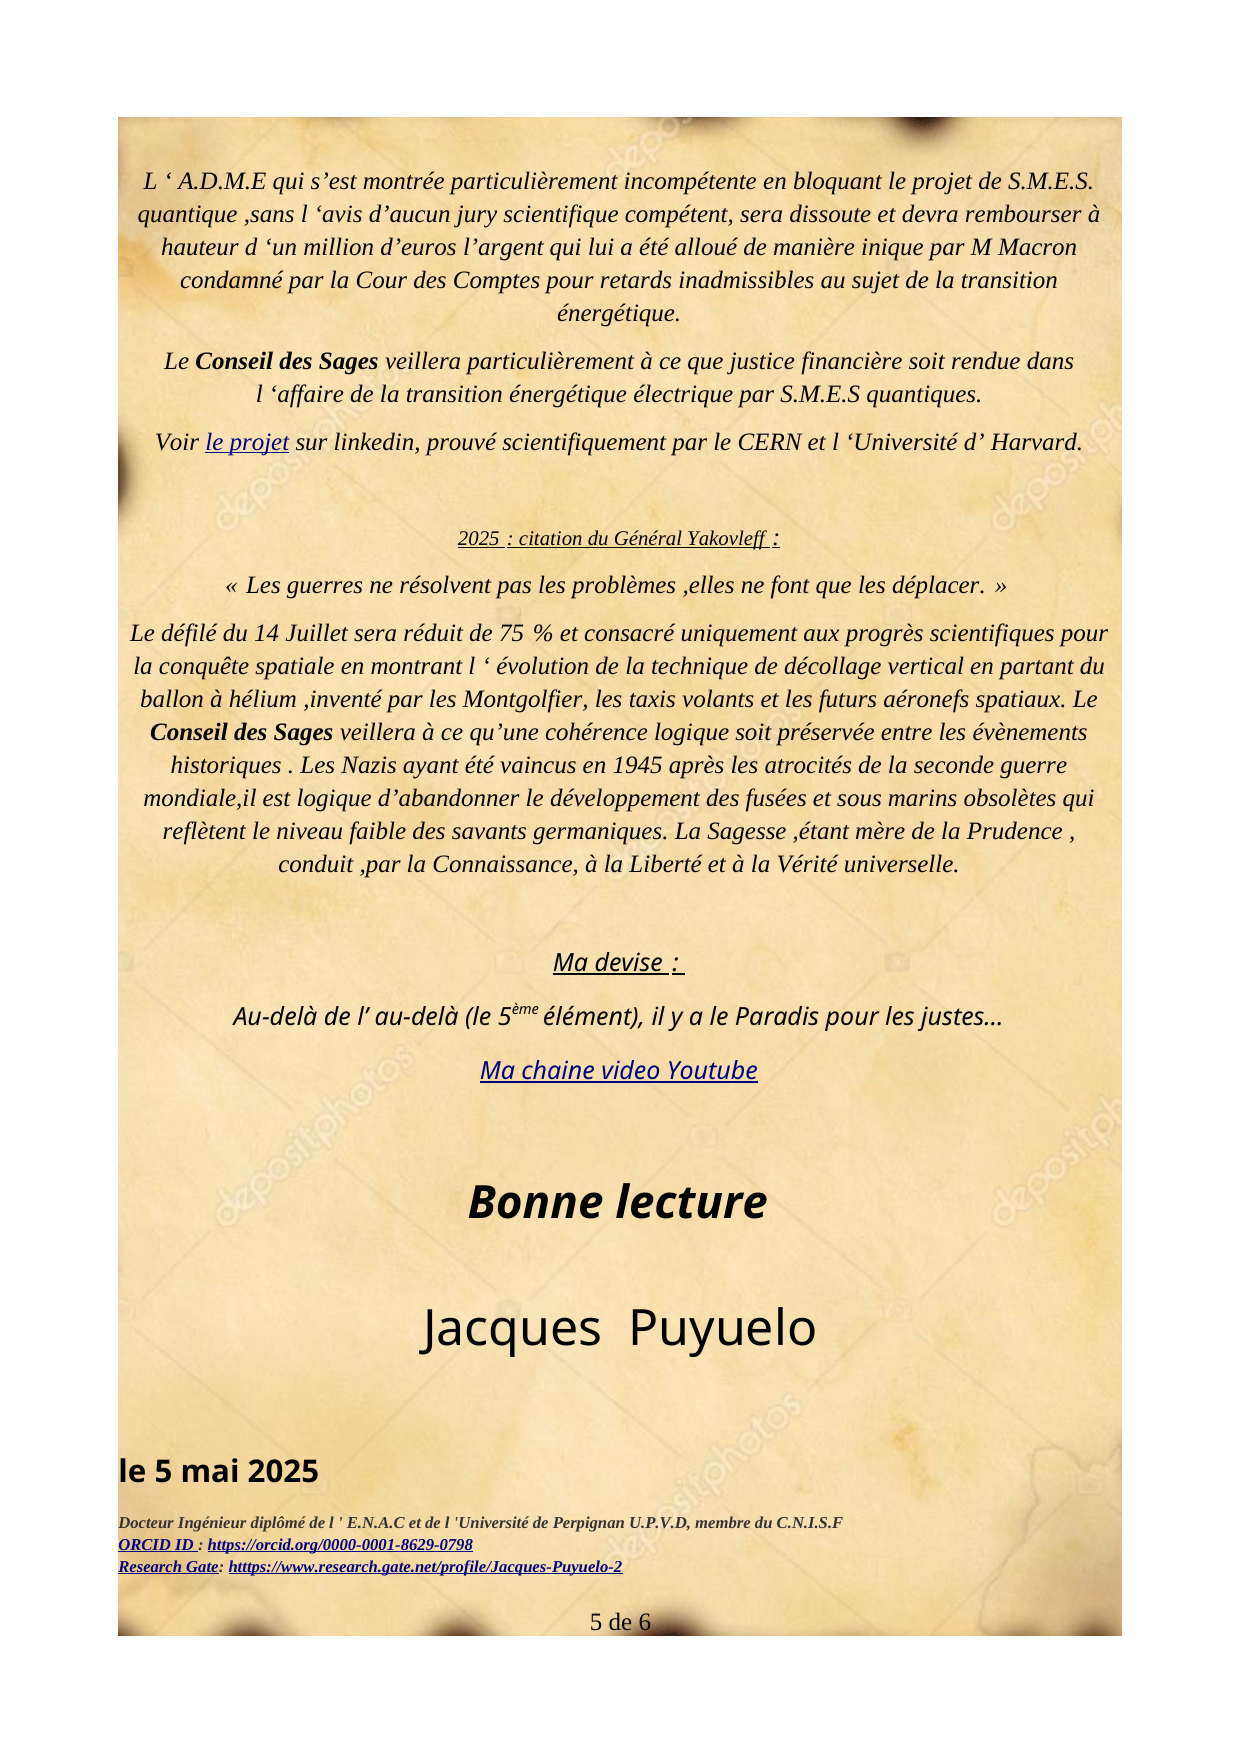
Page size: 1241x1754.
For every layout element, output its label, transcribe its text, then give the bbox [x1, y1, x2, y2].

picture [118, 551, 1122, 570]
picture [118, 408, 1122, 427]
text Au-delà de l’ au-delà (le 5ème élément), il y a le Paradis pour les justes… [118, 999, 1122, 1033]
text Ma chaine video Youtube [118, 1053, 1122, 1087]
picture [118, 1576, 1122, 1636]
text L ‘ A.D.M.E qui s’est montrée particulièrement incompétente en bloquant le projet de S.M.E.S. quantique ,sans l ‘avis d’aucun jury scientifique compétent, sera dissoute et devra rembourser à hauteur d ‘un million d’euros l’argent qui lui a été alloué de manière inique par M Macron condamné par la Cour des Comptes pour retards inadmissibles au sujet de la transition énergétique. [118, 166, 1122, 327]
picture [118, 979, 1122, 999]
text Le Conseil des Sages veillera particulièrement à ce que justice financière soit rendue dans l ‘affaire de la transition énergétique électrique par S.M.E.S quantiques. [118, 346, 1122, 408]
picture [118, 599, 1122, 618]
text 2025 : citation du Général Yakovleff : [118, 522, 1122, 551]
picture [118, 1360, 1122, 1449]
text le 5 mai 2025 [118, 1449, 1122, 1491]
text Jacques Puyuelo [118, 1292, 1122, 1360]
picture [118, 1491, 1122, 1512]
picture [118, 455, 1122, 522]
text « Les guerres ne résolvent pas les problèmes ,elles ne font que les déplacer. » [118, 570, 1122, 599]
picture [118, 1087, 1122, 1169]
picture [118, 117, 1122, 166]
text Docteur Ingénieur diplômé de l ' E.N.A.C et de l 'Université de Perpignan U.P.V.D, membre du C.N.I.S.F ORCID ID : https://orcid.org/0000-0001-8629-0798 Research Gate: htttps://www.research.gate.net/profile/Jacques-Puyuelo-2 [118, 1512, 1122, 1576]
text Le défilé du 14 Juillet sera réduit de 75 % et consacré uniquement aux progrès scientifiques pour la conquête spatiale en montrant l ‘ évolution de la technique de décollage vertical en partant du ballon à hélium ,inventé par les Montgolfier, les taxis volants et les futurs aéronefs spatiaux. Le Conseil des Sages veillera à ce qu’une cohérence logique soit préservée entre les évènements historiques . Les Nazis ayant été vaincus en 1945 après les atrocités de la seconde guerre mondiale,il est logique d’abandonner le développement des fusées et sous marins obsolètes qui reflètent le niveau faible des savants germaniques. La Sagesse ,étant mère de la Prudence , conduit ,par la Connaissance, à la Liberté et à la Vérité universelle. [118, 618, 1122, 878]
picture [118, 878, 1122, 945]
picture [118, 1232, 1122, 1292]
text Voir le projet sur linkedin, prouvé scientifiquement par le CERN et l ‘Université d’ Harvard. [118, 427, 1122, 455]
picture [118, 327, 1122, 346]
picture [118, 1033, 1122, 1053]
subtitle Bonne lecture [118, 1169, 1122, 1232]
text Ma devise : [118, 945, 1122, 979]
